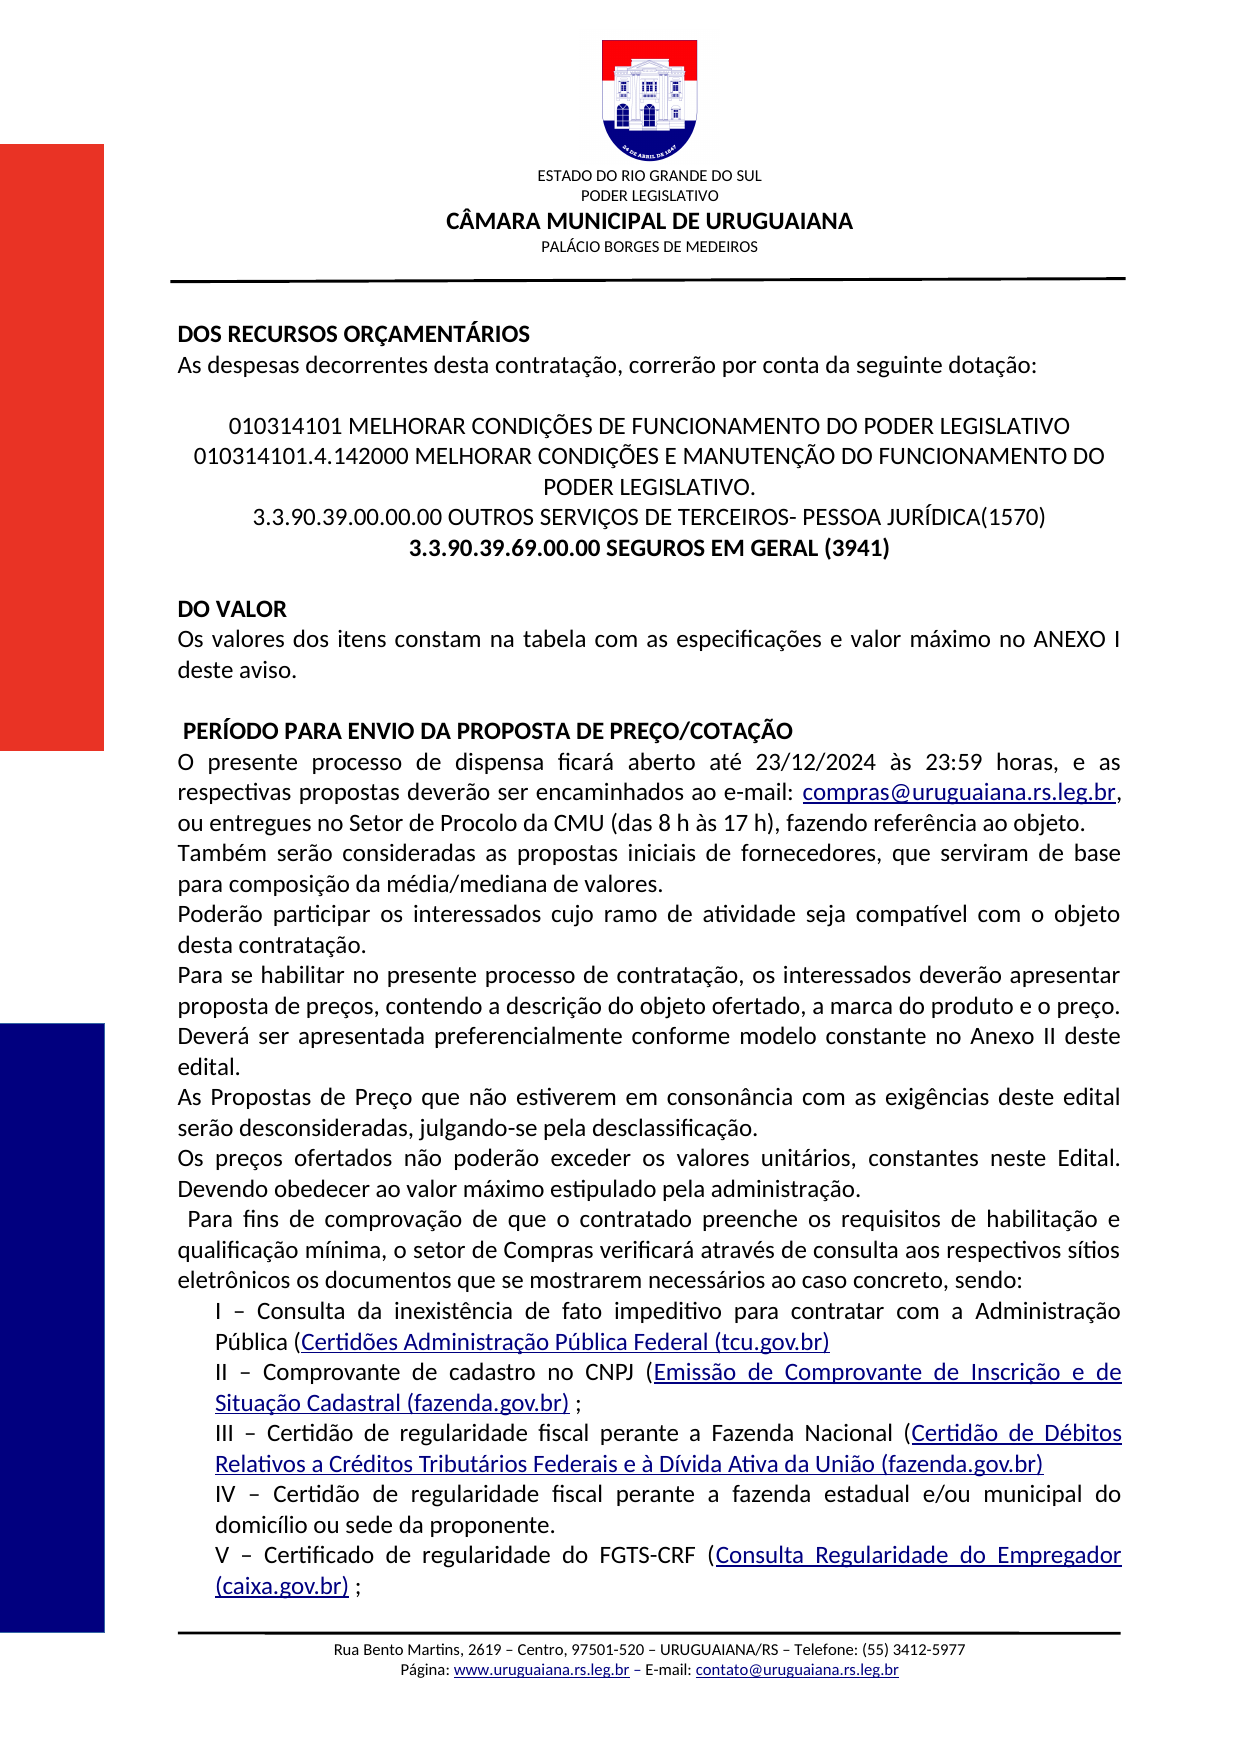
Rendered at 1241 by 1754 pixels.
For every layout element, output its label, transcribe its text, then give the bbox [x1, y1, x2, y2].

list Também serão consideradas as propostas iniciais de fornecedores, que serviram de base para composição da média/mediana de valores. [177, 837, 1122, 898]
list As despesas decorrentes desta contratação, correrão por conta da seguinte dotação: [177, 349, 1122, 379]
list Poderão participar os interessados cujo ramo de atividade seja compatível com o objeto desta contratação. [177, 898, 1122, 959]
list Para se habilitar no presente processo de contratação, os interessados deverão apresentar proposta de preços, contendo a descrição do objeto ofertado, a marca do produto e o preço. Deverá ser apresentada preferencialmente conforme modelo constante no Anexo II deste edital. [177, 959, 1122, 1081]
text 3.3.90.39.69.00.00 SEGUROS EM GERAL (3941) [177, 532, 1122, 563]
text 3.3.90.39.00.00.00 OUTROS SERVIÇOS DE TERCEIROS- PESSOA JURÍDICA(1570) [177, 502, 1122, 532]
text III – Certidão de regularidade fiscal perante a Fazenda Nacional (Certidão de Débitos Relativos a Créditos Tributários Federais e à Dívida Ativa da União (fazenda.gov.br) [215, 1417, 1122, 1478]
text 010314101.4.142000 MELHORAR CONDIÇÕES E MANUTENÇÃO DO FUNCIONAMENTO DO PODER LEGISLATIVO. [177, 441, 1122, 502]
picture [578, 29, 721, 165]
list PERÍODO PARA ENVIO DA PROPOSTA DE PREÇO/COTAÇÃO [177, 715, 1122, 746]
text I – Consulta da inexistência de fato impeditivo para contratar com a Administração Pública (Certidões Administração Pública Federal (tcu.gov.br) [215, 1295, 1122, 1356]
list DO VALOR [177, 593, 1122, 624]
text 010314101 MELHORAR CONDIÇÕES DE FUNCIONAMENTO DO PODER LEGISLATIVO [177, 410, 1122, 441]
list DOS RECURSOS ORÇAMENTÁRIOS [177, 318, 1122, 349]
list Os preços ofertados não poderão exceder os valores unitários, constantes neste Edital. Devendo obedecer ao valor máximo estipulado pela administração. [177, 1142, 1122, 1203]
text V – Certificado de regularidade do FGTS-CRF (Consulta Regularidade do Empregador (caixa.gov.br) ; [215, 1539, 1122, 1600]
list O presente processo de dispensa ficará aberto até 23/12/2024 às 23:59 horas, e as respectivas propostas deverão ser encaminhados ao e-mail: compras@uruguaiana.rs.leg.br, ou entregues no Setor de Procolo da CMU (das 8 h às 17 h), fazendo referência ao objeto. [177, 746, 1122, 837]
list Os valores dos itens constam na tabela com as especificações e valor máximo no ANEXO I deste aviso. [177, 624, 1122, 685]
text II – Comprovante de cadastro no CNPJ (Emissão de Comprovante de Inscrição e de Situação Cadastral (fazenda.gov.br) ; [215, 1356, 1122, 1417]
list As Propostas de Preço que não estiverem em consonância com as exigências deste edital serão desconsideradas, julgando-se pela desclassificação. [177, 1081, 1122, 1142]
text IV – Certidão de regularidade fiscal perante a fazenda estadual e/ou municipal do domicílio ou sede da proponente. [215, 1478, 1122, 1539]
list Para fins de comprovação de que o contratado preenche os requisitos de habilitação e qualificação mínima, o setor de Compras verificará através de consulta aos respectivos sítios eletrônicos os documentos que se mostrarem necessários ao caso concreto, sendo: [177, 1203, 1122, 1295]
